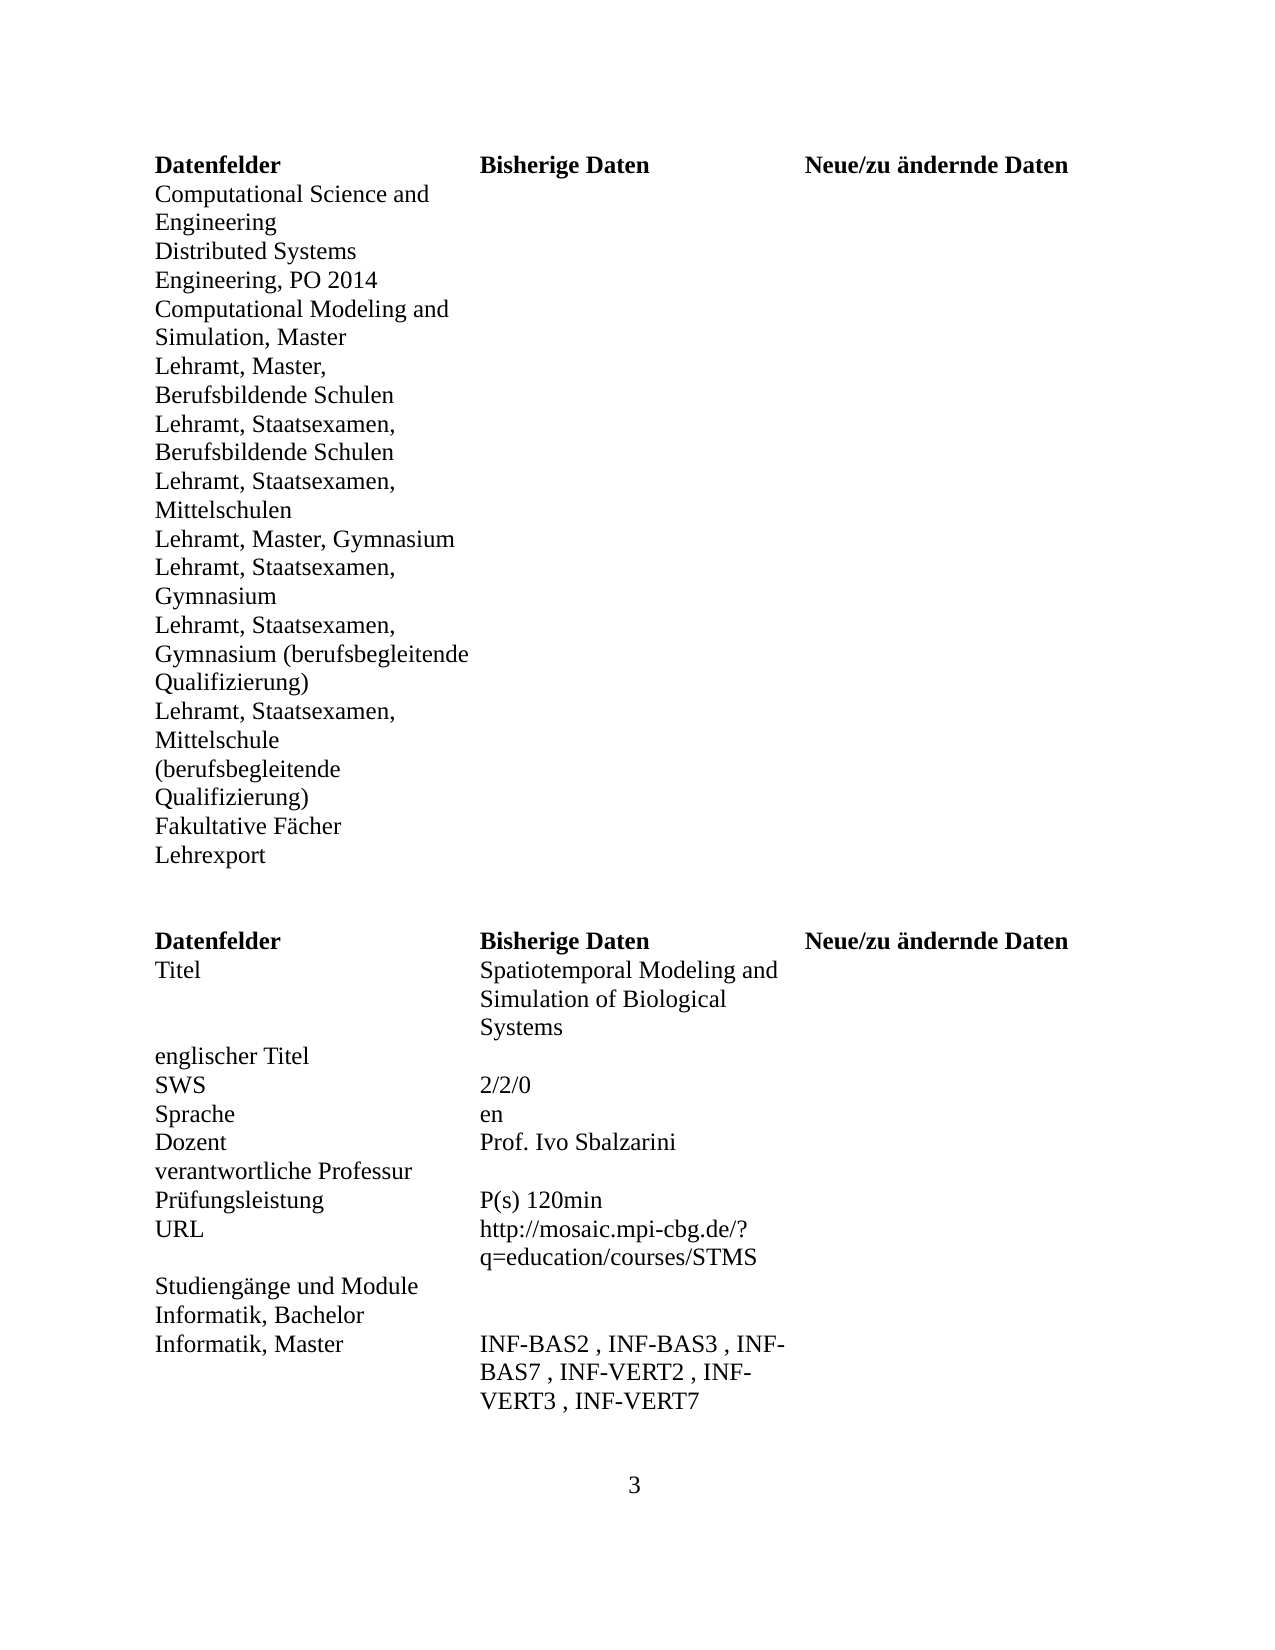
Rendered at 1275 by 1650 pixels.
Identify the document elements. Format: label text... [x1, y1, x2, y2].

table_cell [800, 696, 1125, 811]
table_cell SWS [150, 1070, 475, 1099]
table_cell [475, 524, 800, 552]
table_cell Computational Modeling and Simulation, Master [150, 294, 475, 351]
table_cell [800, 1070, 1125, 1099]
table_cell Spatiotemporal Modeling and Simulation of Biological Systems [475, 955, 800, 1041]
table_cell [475, 553, 800, 610]
table_cell Lehramt, Master, Gymnasium [150, 524, 475, 552]
table_cell [800, 840, 1125, 869]
table_cell Sprache [150, 1099, 475, 1127]
table_cell Fakultative Fächer [150, 811, 475, 840]
table_cell [475, 696, 800, 811]
table_cell [475, 1041, 800, 1070]
table_cell [800, 1041, 1125, 1070]
table_cell P(s) 120min [475, 1185, 800, 1214]
table_cell [475, 466, 800, 524]
table_cell Distributed Systems Engineering, PO 2014 [150, 236, 475, 294]
table_cell Lehramt, Staatsexamen, Gymnasium [150, 553, 475, 610]
table_cell Lehramt, Staatsexamen, Mittelschule (berufsbegleitende Qualifizierung) [150, 696, 475, 811]
table_cell [800, 524, 1125, 552]
table_cell [800, 236, 1125, 294]
table_cell [475, 351, 800, 409]
table_cell [800, 811, 1125, 840]
table_cell [800, 351, 1125, 409]
table_header Datenfelder [150, 926, 475, 955]
table_cell Prüfungsleistung [150, 1185, 475, 1214]
table_cell [475, 840, 800, 869]
table_cell [800, 610, 1125, 696]
table_cell Informatik, Master [150, 1329, 475, 1415]
table_cell [800, 955, 1125, 1041]
table_cell [475, 294, 800, 351]
table_cell Titel [150, 955, 475, 1041]
table_cell [475, 610, 800, 696]
table_cell Lehramt, Staatsexamen, Berufsbildende Schulen [150, 409, 475, 466]
table_cell URL [150, 1214, 475, 1271]
table_cell [475, 1156, 800, 1185]
table_cell Lehramt, Staatsexamen, Gymnasium (berufsbegleitende Qualifizierung) [150, 610, 475, 696]
table_cell verantwortliche Professur [150, 1156, 475, 1185]
table_cell [800, 409, 1125, 466]
table_cell [475, 179, 800, 236]
table_cell [800, 1300, 1125, 1329]
table_cell Informatik, Bachelor [150, 1300, 475, 1329]
table_cell [475, 811, 800, 840]
table_cell [800, 1214, 1125, 1271]
table_cell [800, 1156, 1125, 1185]
table_cell Computational Science and Engineering [150, 179, 475, 236]
table_cell Studiengänge und Module [150, 1271, 475, 1300]
table_cell [800, 466, 1125, 524]
table_header Bisherige Daten [475, 150, 800, 179]
table_cell Prof. Ivo Sbalzarini [475, 1128, 800, 1156]
table_cell [800, 1329, 1125, 1415]
table_header Neue/zu ändernde Daten [800, 926, 1125, 955]
table_cell [800, 553, 1125, 610]
table_header Datenfelder [150, 150, 475, 179]
table_cell [475, 236, 800, 294]
table_cell [475, 1300, 800, 1329]
table_cell Lehramt, Master, Berufsbildende Schulen [150, 351, 475, 409]
table_header Bisherige Daten [475, 926, 800, 955]
table_cell englischer Titel [150, 1041, 475, 1070]
table_cell http://mosaic.mpi-cbg.de/?q=education/courses/STMS [475, 1214, 800, 1271]
table_header Neue/zu ändernde Daten [800, 150, 1125, 179]
table_cell Lehramt, Staatsexamen, Mittelschulen [150, 466, 475, 524]
table_cell [475, 1271, 800, 1300]
table_cell 2/2/0 [475, 1070, 800, 1099]
table_cell [475, 409, 800, 466]
table_cell [800, 179, 1125, 236]
table_cell [800, 1099, 1125, 1127]
table_cell [800, 1128, 1125, 1156]
table_cell Lehrexport [150, 840, 475, 869]
table_cell [800, 294, 1125, 351]
table_cell [800, 1185, 1125, 1214]
table_cell [800, 1271, 1125, 1300]
table_cell en [475, 1099, 800, 1127]
table_cell Dozent [150, 1128, 475, 1156]
table_cell INF-BAS2 , INF-BAS3 , INF-BAS7 , INF-VERT2 , INF-VERT3 , INF-VERT7 [475, 1329, 800, 1415]
